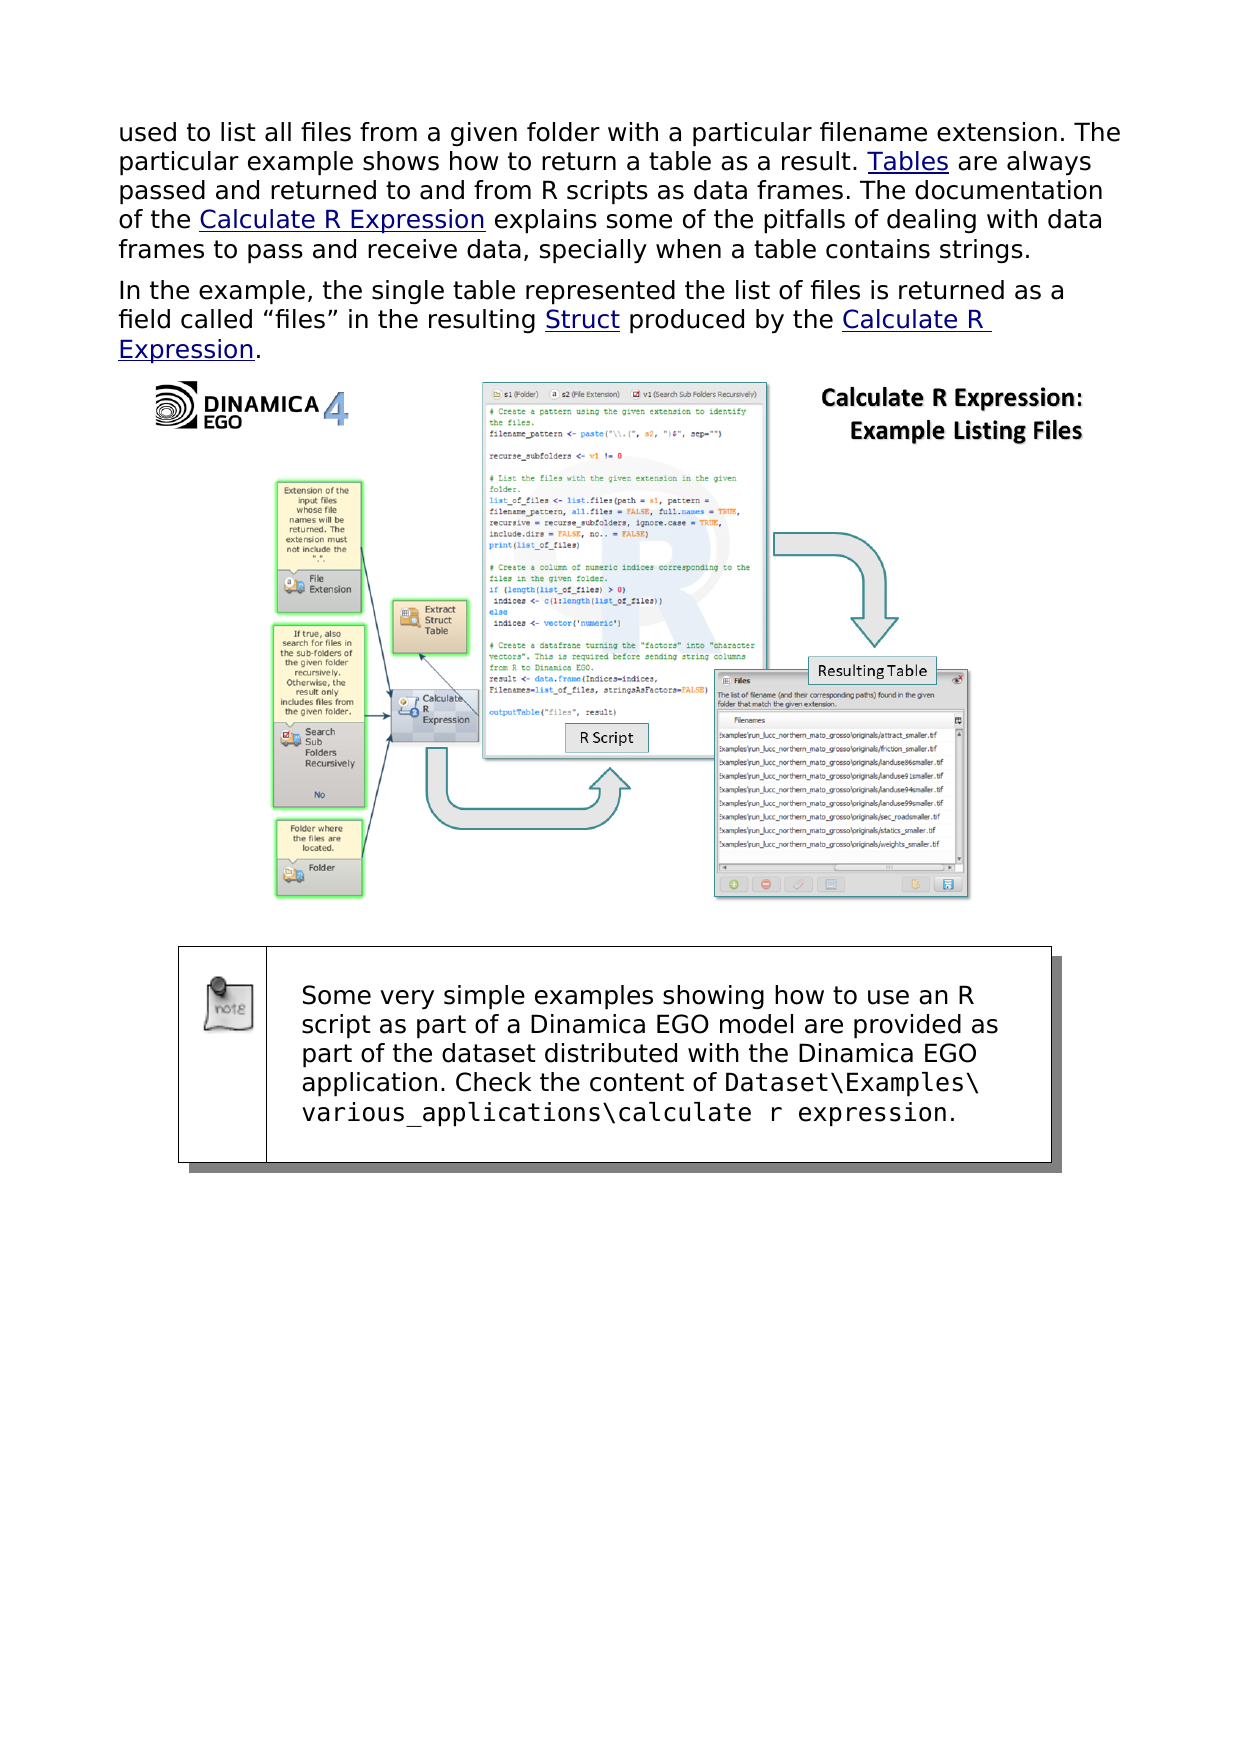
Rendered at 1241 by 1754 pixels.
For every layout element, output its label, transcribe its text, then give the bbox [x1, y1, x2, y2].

table_header [179, 947, 266, 1162]
text used to list all files from a given folder with a particular filename extension. The particular example shows how to return a table as a result. Tables are always passed and returned to and from R scripts as data frames. The documentation of the Calculate R Expression explains some of the pitfalls of dealing with data frames to pass and receive data, specially when a table contains strings. [118, 118, 1122, 264]
table_header Some very simple examples showing how to use an R script as part of a Dinamica EGO model are provided as part of the dataset distributed with the Dinamica EGO application. Check the content of Dataset\Examples\various_applications\calculate r expression. [267, 947, 1051, 1162]
picture [190, 969, 266, 1045]
text In the example, the single table represented the list of files is returned as a field called “files” in the resulting Struct produced by the Calculate R Expression. [118, 276, 1122, 364]
picture [151, 376, 1089, 904]
